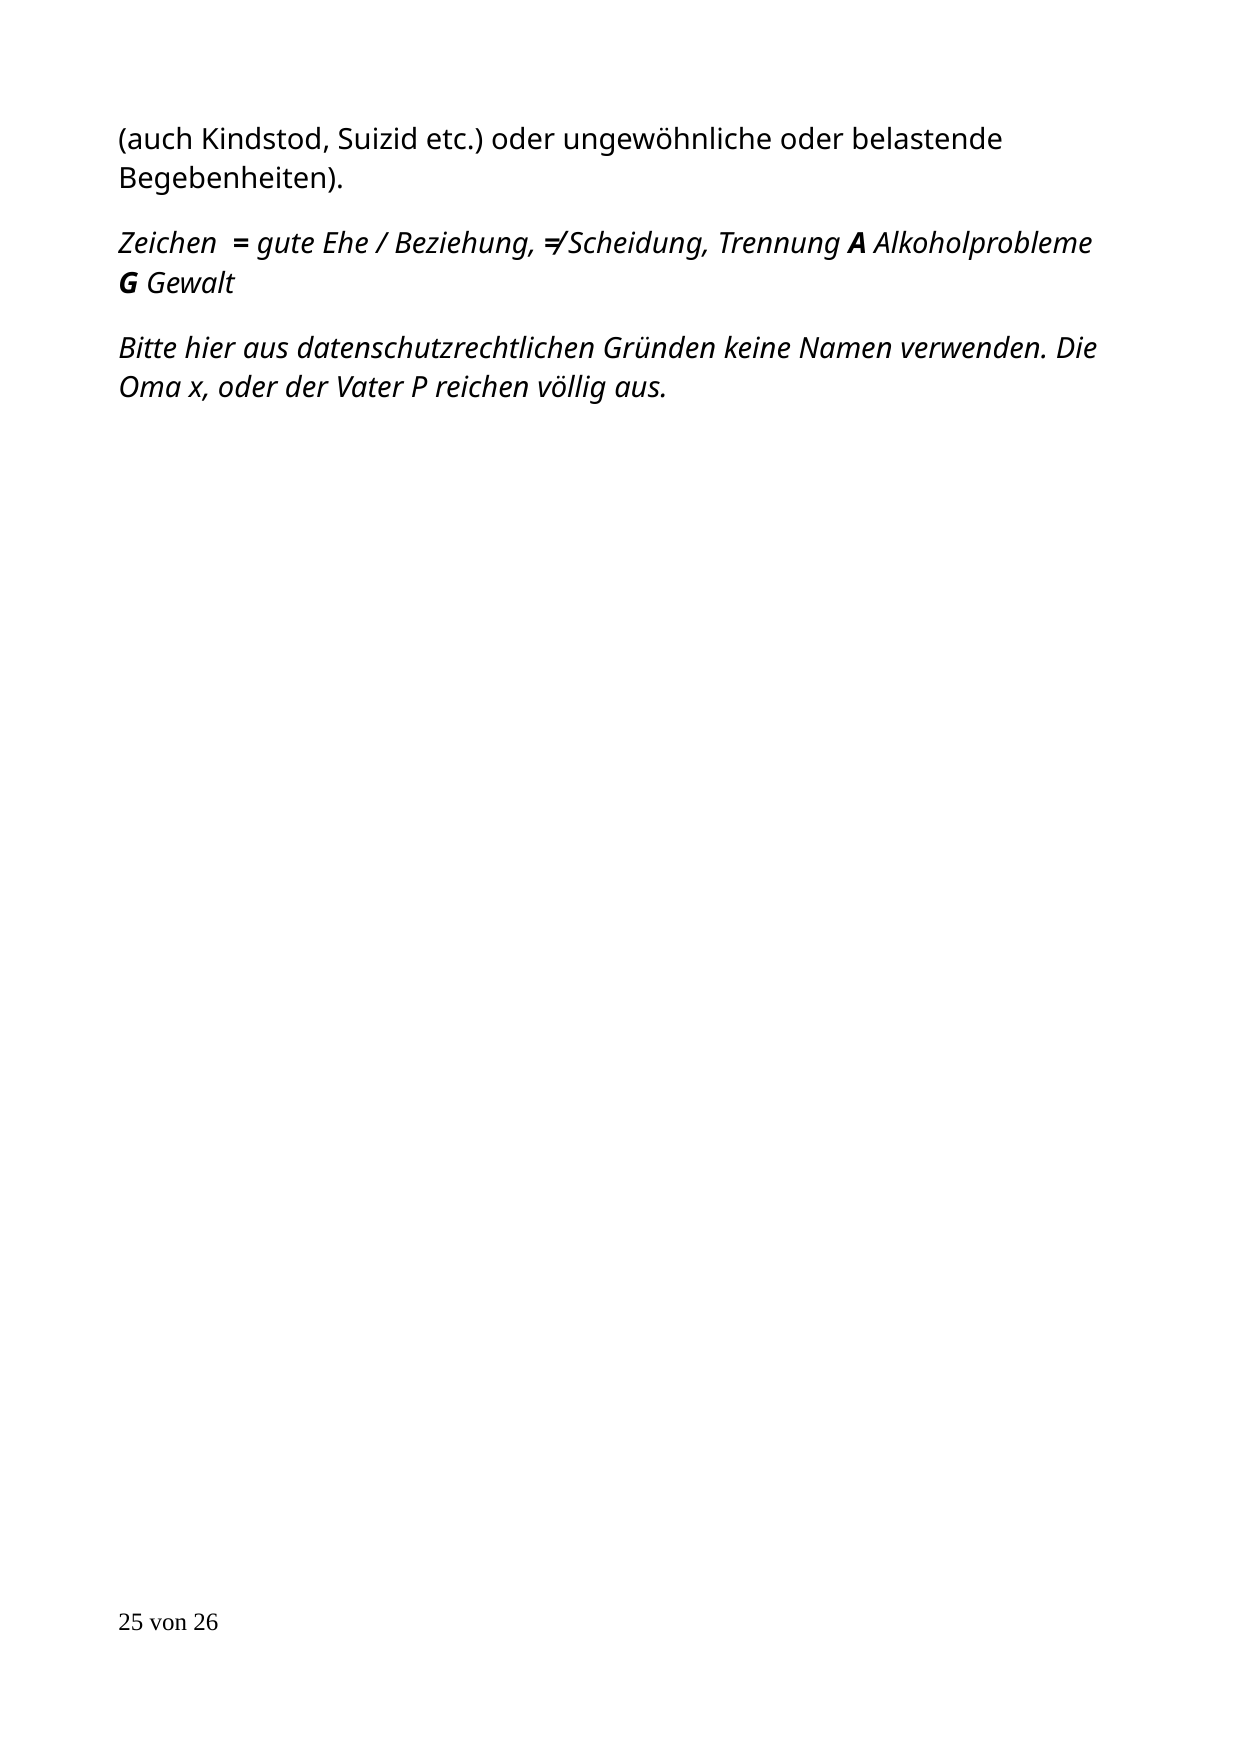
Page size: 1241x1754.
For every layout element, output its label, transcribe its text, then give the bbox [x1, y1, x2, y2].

text Zeichen = gute Ehe / Beziehung, ≠ Scheidung, Trennung A Alkoholprobleme G Gewalt [118, 222, 1122, 302]
text (auch Kindstod, Suizid etc.) oder ungewöhnliche oder belastende Begebenheiten). [118, 118, 1122, 197]
text Bitte hier aus datenschutzrechtlichen Gründen keine Namen verwenden. Die Oma x, oder der Vater P reichen völlig aus. [118, 327, 1122, 406]
